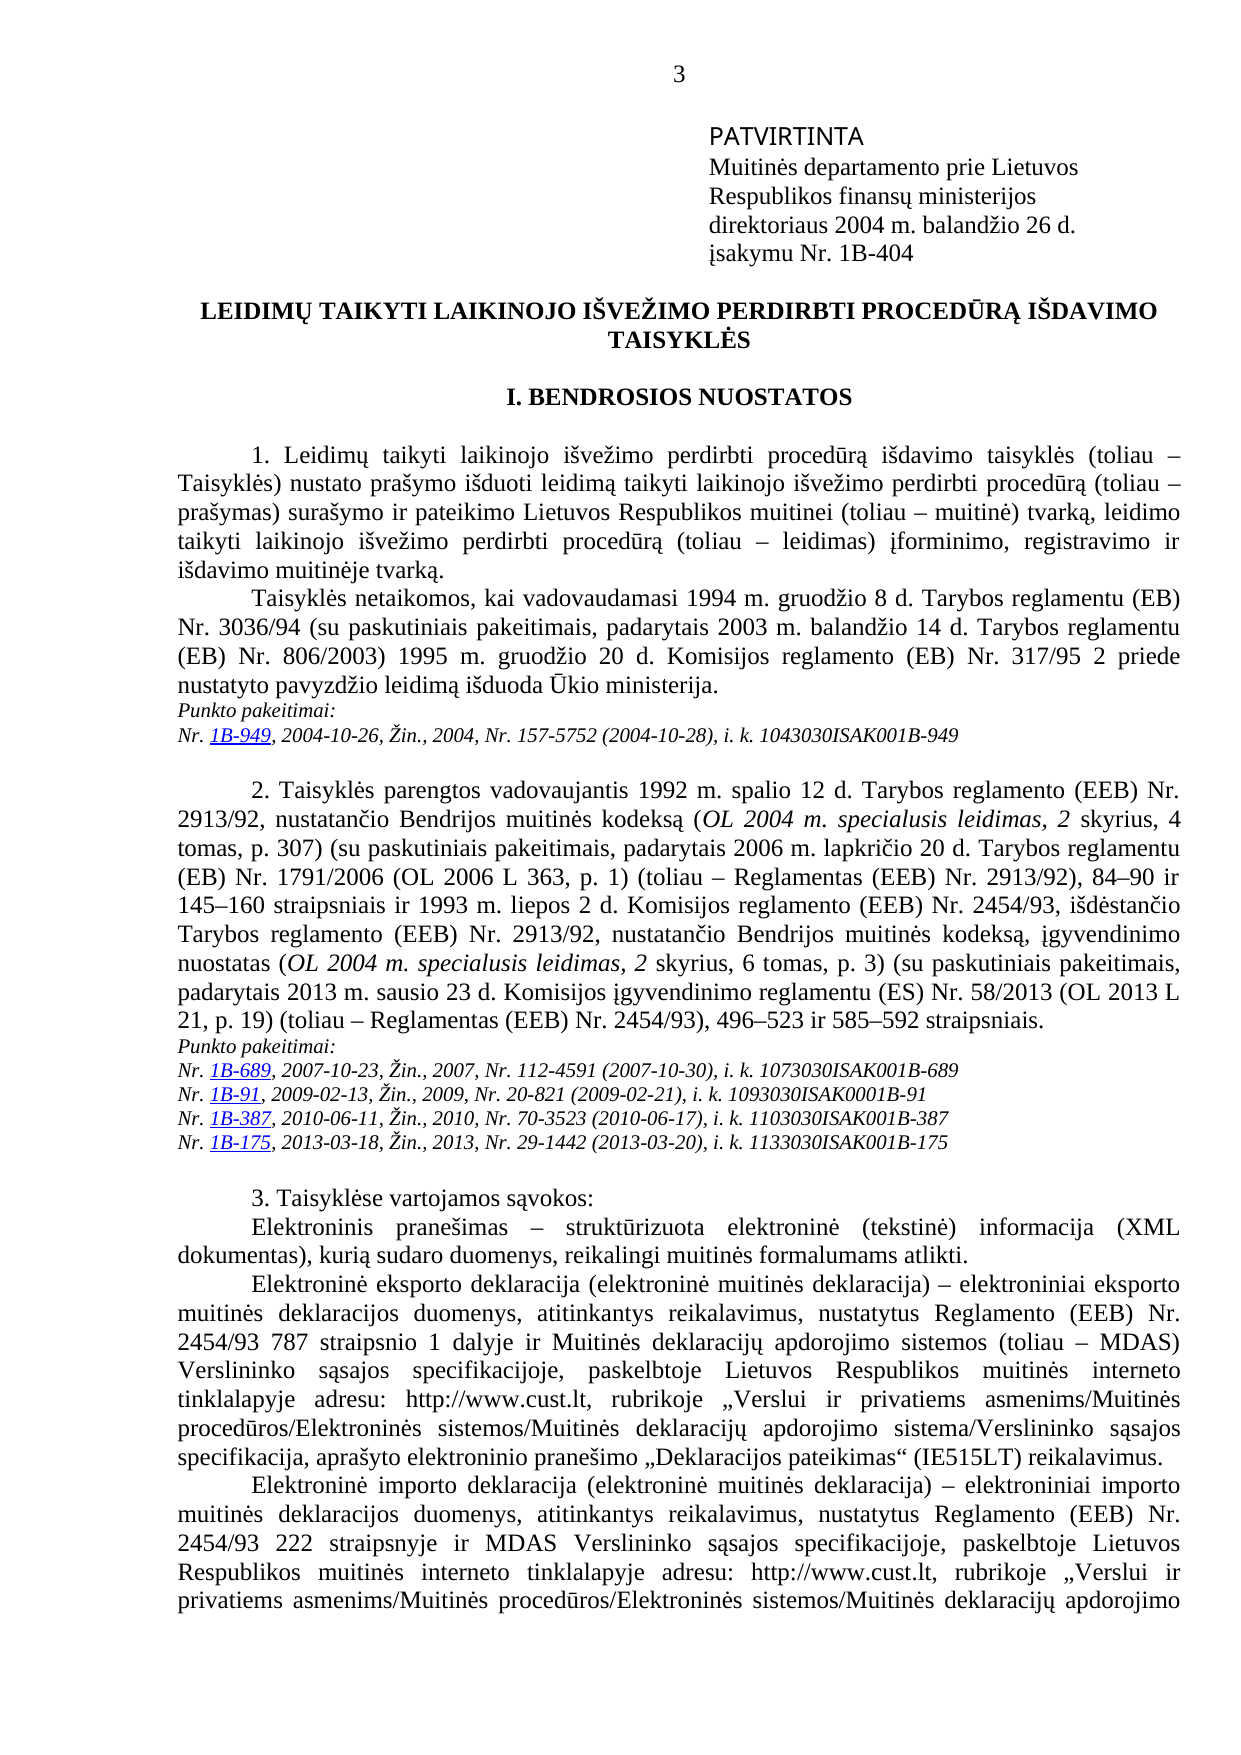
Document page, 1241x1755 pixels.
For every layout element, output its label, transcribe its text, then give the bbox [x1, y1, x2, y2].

text Taisyklės netaikomos, kai vadovaudamasi 1994 m. gruodžio 8 d. Tarybos reglamentu (EB) Nr. 3036/94 (su paskutiniais pakeitimais, padarytais 2003 m. balandžio 14 d. Tarybos reglamentu (EB) Nr. 806/2003) 1995 m. gruodžio 20 d. Komisijos reglamento (EB) Nr. 317/95 2 priede nustatyto pavyzdžio leidimą išduoda Ūkio ministerija. [177, 583, 1181, 698]
text Nr. 1B-689, 2007-10-23, Žin., 2007, Nr. 112-4591 (2007-10-30), i. k. 1073030ISAK001B-689 [177, 1058, 1181, 1082]
text Nr. 1B-387, 2010-06-11, Žin., 2010, Nr. 70-3523 (2010-06-17), i. k. 1103030ISAK001B-387 [177, 1106, 1181, 1130]
text Elektroninė eksporto deklaracija (elektroninė muitinės deklaracija) – elektroniniai eksporto muitinės deklaracijos duomenys, atitinkantys reikalavimus, nustatytus Reglamento (EEB) Nr. 2454/93 787 straipsnio 1 dalyje ir Muitinės deklaracijų apdorojimo sistemos (toliau – MDAS) Verslininko sąsajos specifikacijoje, paskelbtoje Lietuvos Respublikos muitinės interneto tinklalapyje adresu: http://www.cust.lt, rubrikoje „Verslui ir privatiems asmenims/Muitinės procedūros/Elektroninės sistemos/Muitinės deklaracijų apdorojimo sistema/Verslininko sąsajos specifikacija, aprašyto elektroninio pranešimo „Deklaracijos pateikimas“ (IE515LT) reikalavimus. [177, 1269, 1181, 1471]
text 3. Taisyklėse vartojamos sąvokos: [177, 1183, 1181, 1212]
text direktoriaus 2004 m. balandžio 26 d. [177, 210, 1181, 238]
text Punkto pakeitimai: [177, 698, 1181, 722]
text Nr. 1B-175, 2013-03-18, Žin., 2013, Nr. 29-1442 (2013-03-20), i. k. 1133030ISAK001B-175 [177, 1130, 1181, 1154]
text Respublikos finansų ministerijos [177, 181, 1181, 210]
text PATVIRTINTA [709, 118, 1181, 152]
text Elektroninė importo deklaracija (elektroninė muitinės deklaracija) – elektroniniai importo muitinės deklaracijos duomenys, atitinkantys reikalavimus, nustatytus Reglamento (EEB) Nr. 2454/93 222 straipsnyje ir MDAS Verslininko sąsajos specifikacijoje, paskelbtoje Lietuvos Respublikos muitinės interneto tinklalapyje adresu: http://www.cust.lt, rubrikoje „Verslui ir privatiems asmenims/Muitinės procedūros/Elektroninės sistemos/Muitinės deklaracijų apdorojimo [177, 1471, 1181, 1614]
text įsakymu Nr. 1B-404 [177, 238, 1181, 267]
text LEIDIMŲ TAIKYTI LAIKINOJO IŠVEŽIMO PERDIRBTI PROCEDŪRĄ IŠDAVIMO TAISYKLĖS [177, 296, 1181, 353]
text 1. Leidimų taikyti laikinojo išvežimo perdirbti procedūrą išdavimo taisyklės (toliau – Taisyklės) nustato prašymo išduoti leidimą taikyti laikinojo išvežimo perdirbti procedūrą (toliau –prašymas) surašymo ir pateikimo Lietuvos Respublikos muitinei (toliau – muitinė) tvarką, leidimo taikyti laikinojo išvežimo perdirbti procedūrą (toliau – leidimas) įforminimo, registravimo ir išdavimo muitinėje tvarką. [177, 440, 1181, 583]
text 2. Taisyklės parengtos vadovaujantis 1992 m. spalio 12 d. Tarybos reglamento (EEB) Nr. 2913/92, nustatančio Bendrijos muitinės kodeksą (OL 2004 m. specialusis leidimas, 2 skyrius, 4 tomas, p. 307) (su paskutiniais pakeitimais, padarytais 2006 m. lapkričio 20 d. Tarybos reglamentu (EB) Nr. 1791/2006 (OL 2006 L 363, p. 1) (toliau – Reglamentas (EEB) Nr. 2913/92), 84–90 ir 145–160 straipsniais ir 1993 m. liepos 2 d. Komisijos reglamento (EEB) Nr. 2454/93, išdėstančio Tarybos reglamento (EEB) Nr. 2913/92, nustatančio Bendrijos muitinės kodeksą, įgyvendinimo nuostatas (OL 2004 m. specialusis leidimas, 2 skyrius, 6 tomas, p. 3) (su paskutiniais pakeitimais, padarytais 2013 m. sausio 23 d. Komisijos įgyvendinimo reglamentu (ES) Nr. 58/2013 (OL 2013 L 21, p. 19) (toliau – Reglamentas (EEB) Nr. 2454/93), 496–523 ir 585–592 straipsniais. [177, 775, 1181, 1034]
text Elektroninis pranešimas – struktūrizuota elektroninė (tekstinė) informacija (XML dokumentas), kurią sudaro duomenys, reikalingi muitinės formalumams atlikti. [177, 1212, 1181, 1269]
text I. BENDROSIOS NUOSTATOS [177, 382, 1181, 411]
text Muitinės departamento prie Lietuvos [177, 152, 1181, 181]
text Nr. 1B-949, 2004-10-26, Žin., 2004, Nr. 157-5752 (2004-10-28), i. k. 1043030ISAK001B-949 [177, 722, 1181, 747]
text Punkto pakeitimai: [177, 1034, 1181, 1058]
text Nr. 1B-91, 2009-02-13, Žin., 2009, Nr. 20-821 (2009-02-21), i. k. 1093030ISAK0001B-91 [177, 1082, 1181, 1106]
